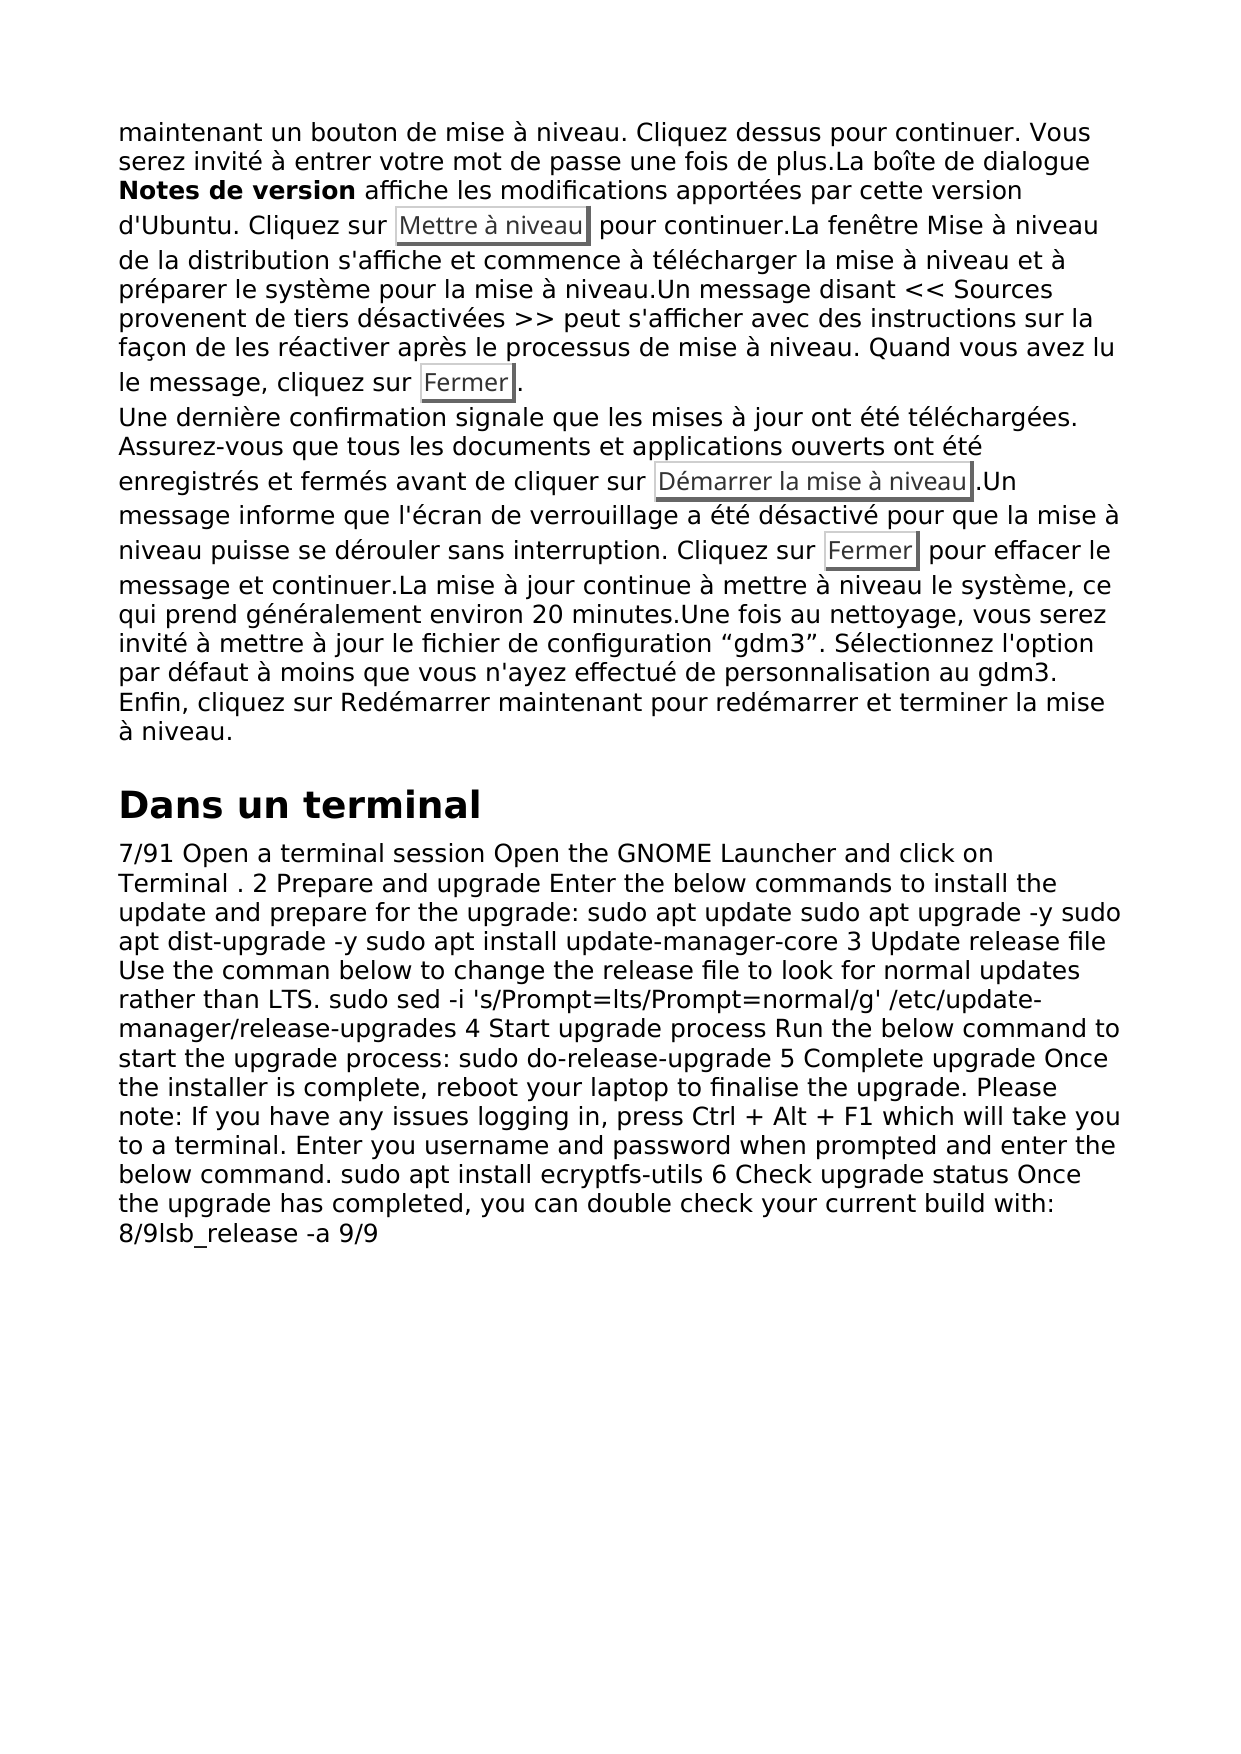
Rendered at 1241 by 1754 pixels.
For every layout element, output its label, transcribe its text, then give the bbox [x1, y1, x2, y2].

text 7/91 Open a terminal session Open the GNOME Launcher and click on Terminal . 2 Prepare and upgrade Enter the below commands to install the update and prepare for the upgrade: sudo apt update sudo apt upgrade -y sudo apt dist-upgrade -y sudo apt install update-manager-core 3 Update release file Use the comman below to change the release file to look for normal updates rather than LTS. sudo sed -i 's/Prompt=lts/Prompt=normal/g' /etc/update-manager/release-upgrades 4 Start upgrade process Run the below command to start the upgrade process: sudo do-release-upgrade 5 Complete upgrade Once the installer is complete, reboot your laptop to finalise the upgrade. Please note: If you have any issues logging in, press Ctrl + Alt + F1 which will take you to a terminal. Enter you username and password when prompted and enter the below command. sudo apt install ecryptfs-utils 6 Check upgrade status Once the upgrade has completed, you can double check your current build with: 8/9lsb_release -a 9/9 [118, 840, 1122, 1248]
subtitle Dans un terminal [118, 783, 1122, 827]
text maintenant un bouton de mise à niveau. Cliquez dessus pour continuer. Vous serez invité à entrer votre mot de passe une fois de plus.La boîte de dialogue Notes de version affiche les modifications apportées par cette version d'Ubuntu. Cliquez sur Mettre à niveau pour continuer.La fenêtre Mise à niveau de la distribution s'affiche et commence à télécharger la mise à niveau et à préparer le système pour la mise à niveau.Un message disant << Sources provenent de tiers désactivées >> peut s'afficher avec des instructions sur la façon de les réactiver après le processus de mise à niveau. Quand vous avez lu le message, cliquez sur Fermer. Une dernière confirmation signale que les mises à jour ont été téléchargées. Assurez-vous que tous les documents et applications ouverts ont été enregistrés et fermés avant de cliquer sur Démarrer la mise à niveau.Un message informe que l'écran de verrouillage a été désactivé pour que la mise à niveau puisse se dérouler sans interruption. Cliquez sur Fermer pour effacer le message et continuer.La mise à jour continue à mettre à niveau le système, ce qui prend généralement environ 20 minutes.Une fois au nettoyage, vous serez invité à mettre à jour le fichier de configuration “gdm3”. Sélectionnez l'option par défaut à moins que vous n'ayez effectué de personnalisation au gdm3. Enfin, cliquez sur Redémarrer maintenant pour redémarrer et terminer la mise à niveau. [118, 118, 1122, 746]
